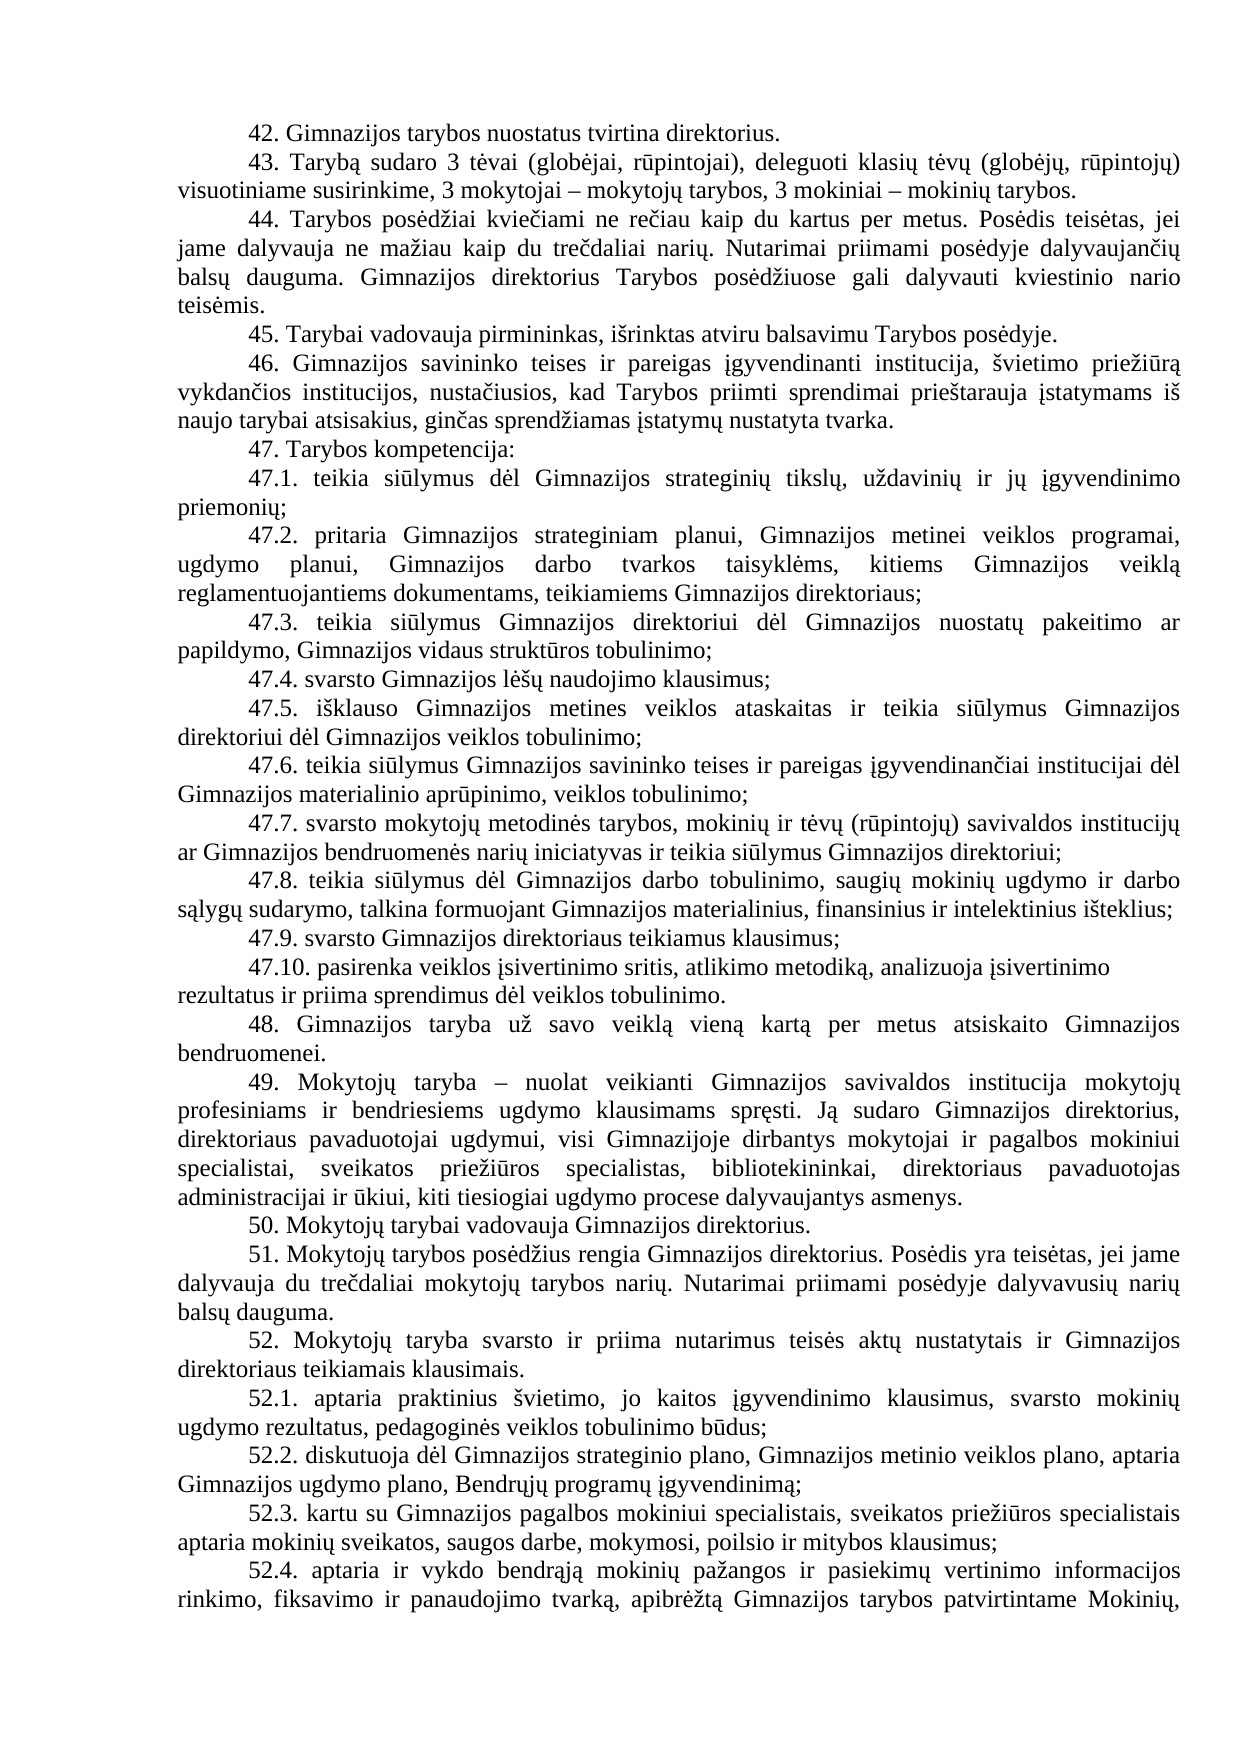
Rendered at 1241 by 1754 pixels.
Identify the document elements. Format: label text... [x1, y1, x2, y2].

text 52.1. aptaria praktinius švietimo, jo kaitos įgyvendinimo klausimus, svarsto mokinių ugdymo rezultatus, pedagoginės veiklos tobulinimo būdus; [177, 1383, 1181, 1441]
text 43. Tarybą sudaro 3 tėvai (globėjai, rūpintojai), deleguoti klasių tėvų (globėjų, rūpintojų) visuotiniame susirinkime, 3 mokytojai – mokytojų tarybos, 3 mokiniai – mokinių tarybos. [177, 147, 1181, 204]
text 47.6. teikia siūlymus Gimnazijos savininko teises ir pareigas įgyvendinančiai institucijai dėl Gimnazijos materialinio aprūpinimo, veiklos tobulinimo; [177, 751, 1181, 808]
text 46. Gimnazijos savininko teises ir pareigas įgyvendinanti institucija, švietimo priežiūrą vykdančios institucijos, nustačiusios, kad Tarybos priimti sprendimai prieštarauja įstatymams iš naujo tarybai atsisakius, ginčas sprendžiamas įstatymų nustatyta tvarka. [177, 348, 1181, 434]
text 47.2. pritaria Gimnazijos strateginiam planui, Gimnazijos metinei veiklos programai, ugdymo planui, Gimnazijos darbo tvarkos taisyklėms, kitiems Gimnazijos veiklą reglamentuojantiems dokumentams, teikiamiems Gimnazijos direktoriaus; [177, 521, 1181, 607]
text 51. Mokytojų tarybos posėdžius rengia Gimnazijos direktorius. Posėdis yra teisėtas, jei jame dalyvauja du trečdaliai mokytojų tarybos narių. Nutarimai priimami posėdyje dalyvavusių narių balsų dauguma. [177, 1239, 1181, 1326]
text 47.7. svarsto mokytojų metodinės tarybos, mokinių ir tėvų (rūpintojų) savivaldos institucijų ar Gimnazijos bendruomenės narių iniciatyvas ir teikia siūlymus Gimnazijos direktoriui; [177, 808, 1181, 866]
text 52.3. kartu su Gimnazijos pagalbos mokiniui specialistais, sveikatos priežiūros specialistais aptaria mokinių sveikatos, saugos darbe, mokymosi, poilsio ir mitybos klausimus; [177, 1498, 1181, 1556]
text rezultatus ir priima sprendimus dėl veiklos tobulinimo. [177, 981, 1181, 1009]
text 42. Gimnazijos tarybos nuostatus tvirtina direktorius. [177, 118, 1181, 147]
text 47.4. svarsto Gimnazijos lėšų naudojimo klausimus; [177, 664, 1181, 693]
text 52.4. aptaria ir vykdo bendrąją mokinių pažangos ir pasiekimų vertinimo informacijos rinkimo, fiksavimo ir panaudojimo tvarką, apibrėžtą Gimnazijos tarybos patvirtintame Mokinių, [177, 1556, 1181, 1613]
text 44. Tarybos posėdžiai kviečiami ne rečiau kaip du kartus per metus. Posėdis teisėtas, jei jame dalyvauja ne mažiau kaip du trečdaliai narių. Nutarimai priimami posėdyje dalyvaujančių balsų dauguma. Gimnazijos direktorius Tarybos posėdžiuose gali dalyvauti kviestinio nario teisėmis. [177, 204, 1181, 319]
text 45. Tarybai vadovauja pirmininkas, išrinktas atviru balsavimu Tarybos posėdyje. [177, 319, 1181, 348]
text 48. Gimnazijos taryba už savo veiklą vieną kartą per metus atsiskaito Gimnazijos bendruomenei. [177, 1009, 1181, 1067]
text 52. Mokytojų taryba svarsto ir priima nutarimus teisės aktų nustatytais ir Gimnazijos direktoriaus teikiamais klausimais. [177, 1326, 1181, 1383]
text 50. Mokytojų tarybai vadovauja Gimnazijos direktorius. [177, 1211, 1181, 1239]
text 49. Mokytojų taryba – nuolat veikianti Gimnazijos savivaldos institucija mokytojų profesiniams ir bendriesiems ugdymo klausimams spręsti. Ją sudaro Gimnazijos direktorius, direktoriaus pavaduotojai ugdymui, visi Gimnazijoje dirbantys mokytojai ir pagalbos mokiniui specialistai, sveikatos priežiūros specialistas, bibliotekininkai, direktoriaus pavaduotojas administracijai ir ūkiui, kiti tiesiogiai ugdymo procese dalyvaujantys asmenys. [177, 1067, 1181, 1211]
text 47.3. teikia siūlymus Gimnazijos direktoriui dėl Gimnazijos nuostatų pakeitimo ar papildymo, Gimnazijos vidaus struktūros tobulinimo; [177, 607, 1181, 664]
text 47.5. išklauso Gimnazijos metines veiklos ataskaitas ir teikia siūlymus Gimnazijos direktoriui dėl Gimnazijos veiklos tobulinimo; [177, 693, 1181, 751]
text 47.10. pasirenka veiklos įsivertinimo sritis, atlikimo metodiką, analizuoja įsivertinimo [177, 952, 1181, 981]
text 47. Tarybos kompetencija: [177, 434, 1181, 463]
text 47.1. teikia siūlymus dėl Gimnazijos strateginių tikslų, uždavinių ir jų įgyvendinimo priemonių; [177, 463, 1181, 521]
text 47.9. svarsto Gimnazijos direktoriaus teikiamus klausimus; [177, 923, 1181, 952]
text 52.2. diskutuoja dėl Gimnazijos strateginio plano, Gimnazijos metinio veiklos plano, aptaria Gimnazijos ugdymo plano, Bendrųjų programų įgyvendinimą; [177, 1441, 1181, 1498]
text 47.8. teikia siūlymus dėl Gimnazijos darbo tobulinimo, saugių mokinių ugdymo ir darbo sąlygų sudarymo, talkina formuojant Gimnazijos materialinius, finansinius ir intelektinius išteklius; [177, 866, 1181, 923]
